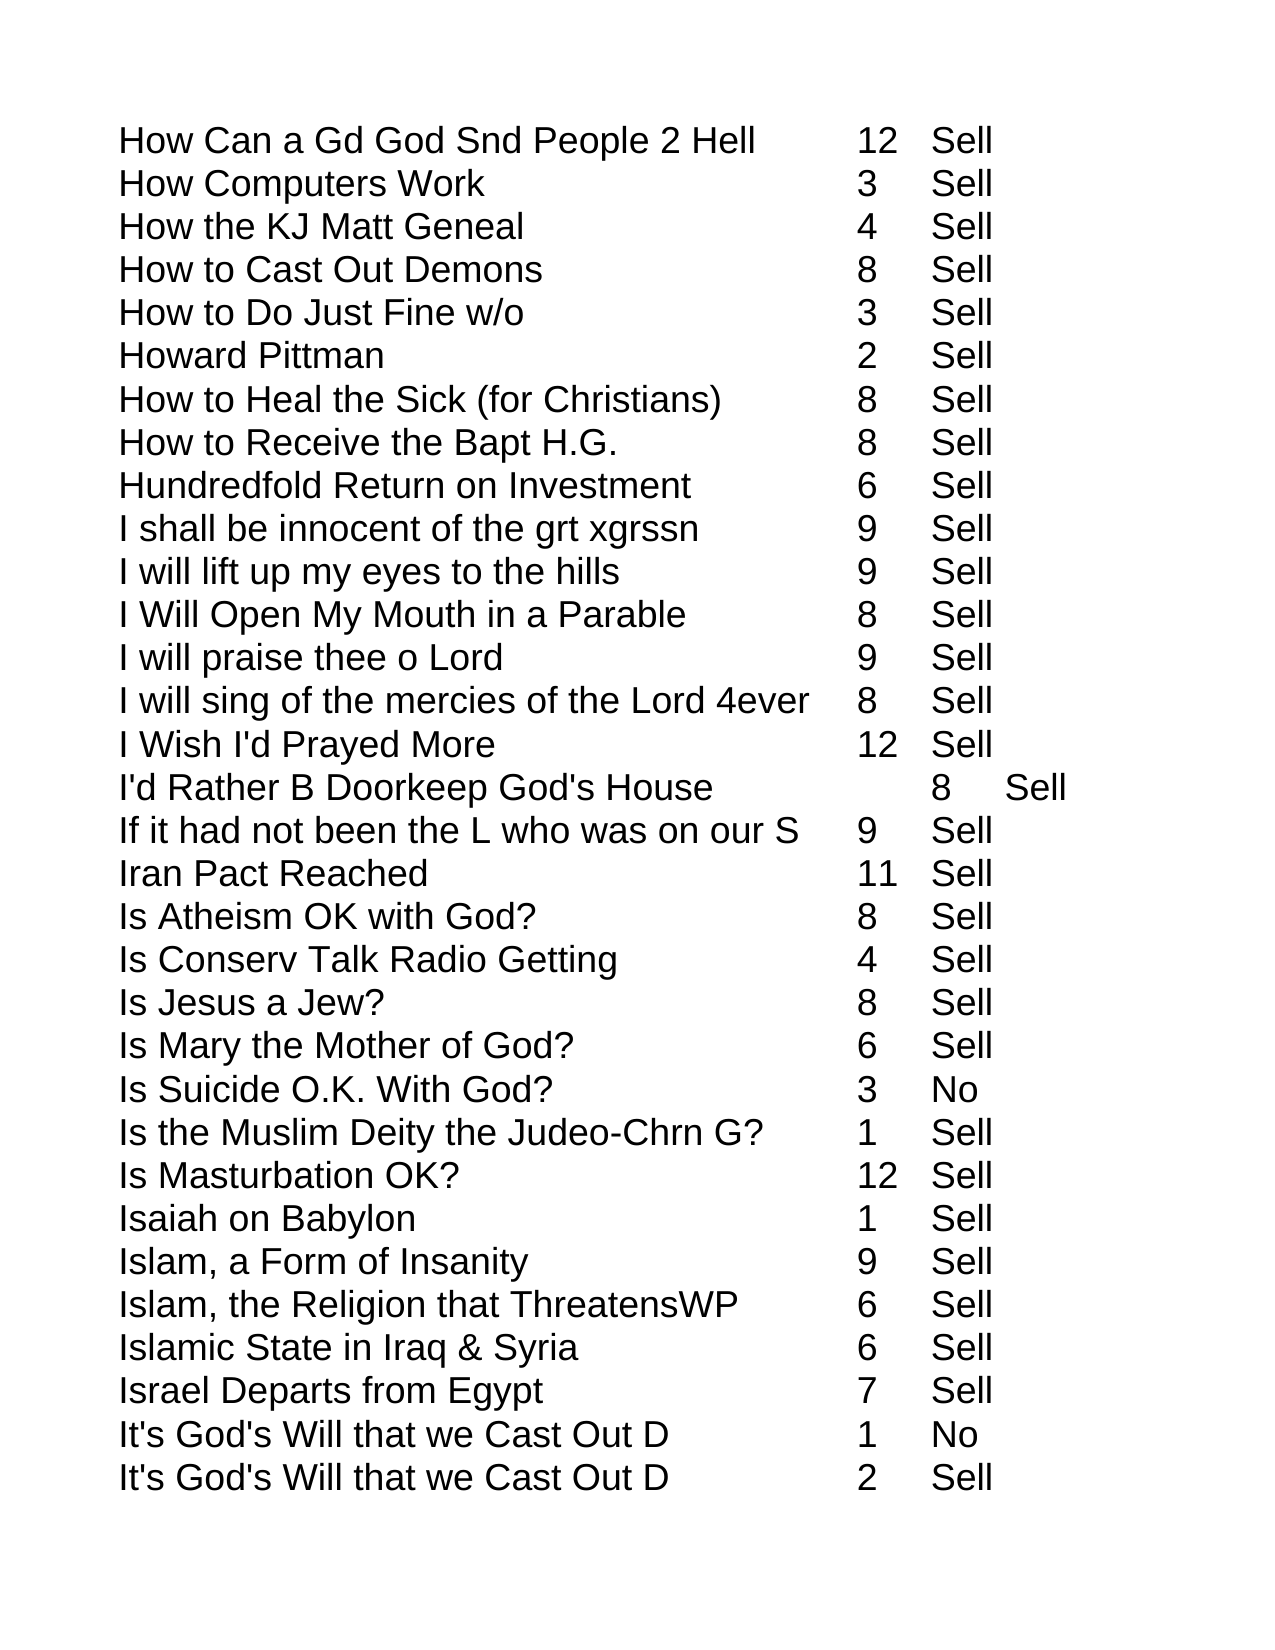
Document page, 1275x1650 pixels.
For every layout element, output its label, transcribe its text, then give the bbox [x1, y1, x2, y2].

text How to Do Just Fine w/o 3 Sell [118, 291, 1157, 334]
text Islam, a Form of Insanity 9 Sell [118, 1239, 1157, 1282]
text Is Conserv Talk Radio Getting 4 Sell [118, 937, 1157, 981]
text Is the Muslim Deity the Judeo-Chrn G? 1 Sell [118, 1110, 1157, 1153]
text Howard Pittman 2 Sell [118, 334, 1157, 377]
text I will praise thee o Lord 9 Sell [118, 636, 1157, 679]
text How Computers Work 3 Sell [118, 161, 1157, 204]
text Isaiah on Babylon 1 Sell [118, 1196, 1157, 1239]
text How Can a Gd God Snd People 2 Hell 12 Sell [118, 118, 1157, 161]
text It's God's Will that we Cast Out D 2 Sell [118, 1455, 1157, 1498]
text It's God's Will that we Cast Out D 1 No [118, 1412, 1157, 1455]
text I shall be innocent of the grt xgrssn 9 Sell [118, 506, 1157, 549]
text I'd Rather B Doorkeep God's House 8 Sell [118, 765, 1157, 808]
text I will lift up my eyes to the hills 9 Sell [118, 549, 1157, 592]
text Is Jesus a Jew? 8 Sell [118, 981, 1157, 1024]
text Islam, the Religion that ThreatensWP 6 Sell [118, 1282, 1157, 1326]
text If it had not been the L who was on our S 9 Sell [118, 808, 1157, 851]
text Hundredfold Return on Investment 6 Sell [118, 463, 1157, 506]
text Is Masturbation OK? 12 Sell [118, 1153, 1157, 1196]
text Israel Departs from Egypt 7 Sell [118, 1369, 1157, 1412]
text I Will Open My Mouth in a Parable 8 Sell [118, 592, 1157, 636]
text Is Mary the Mother of God? 6 Sell [118, 1024, 1157, 1067]
text I Wish I'd Prayed More 12 Sell [118, 722, 1157, 765]
text How to Receive the Bapt H.G. 8 Sell [118, 420, 1157, 463]
text How to Cast Out Demons 8 Sell [118, 247, 1157, 291]
text Is Atheism OK with God? 8 Sell [118, 894, 1157, 937]
text Is Suicide O.K. With God? 3 No [118, 1067, 1157, 1110]
text How the KJ Matt Geneal 4 Sell [118, 204, 1157, 247]
text How to Heal the Sick (for Christians) 8 Sell [118, 377, 1157, 420]
text I will sing of the mercies of the Lord 4ever 8 Sell [118, 679, 1157, 722]
text Islamic State in Iraq & Syria 6 Sell [118, 1326, 1157, 1369]
text Iran Pact Reached 11 Sell [118, 851, 1157, 894]
